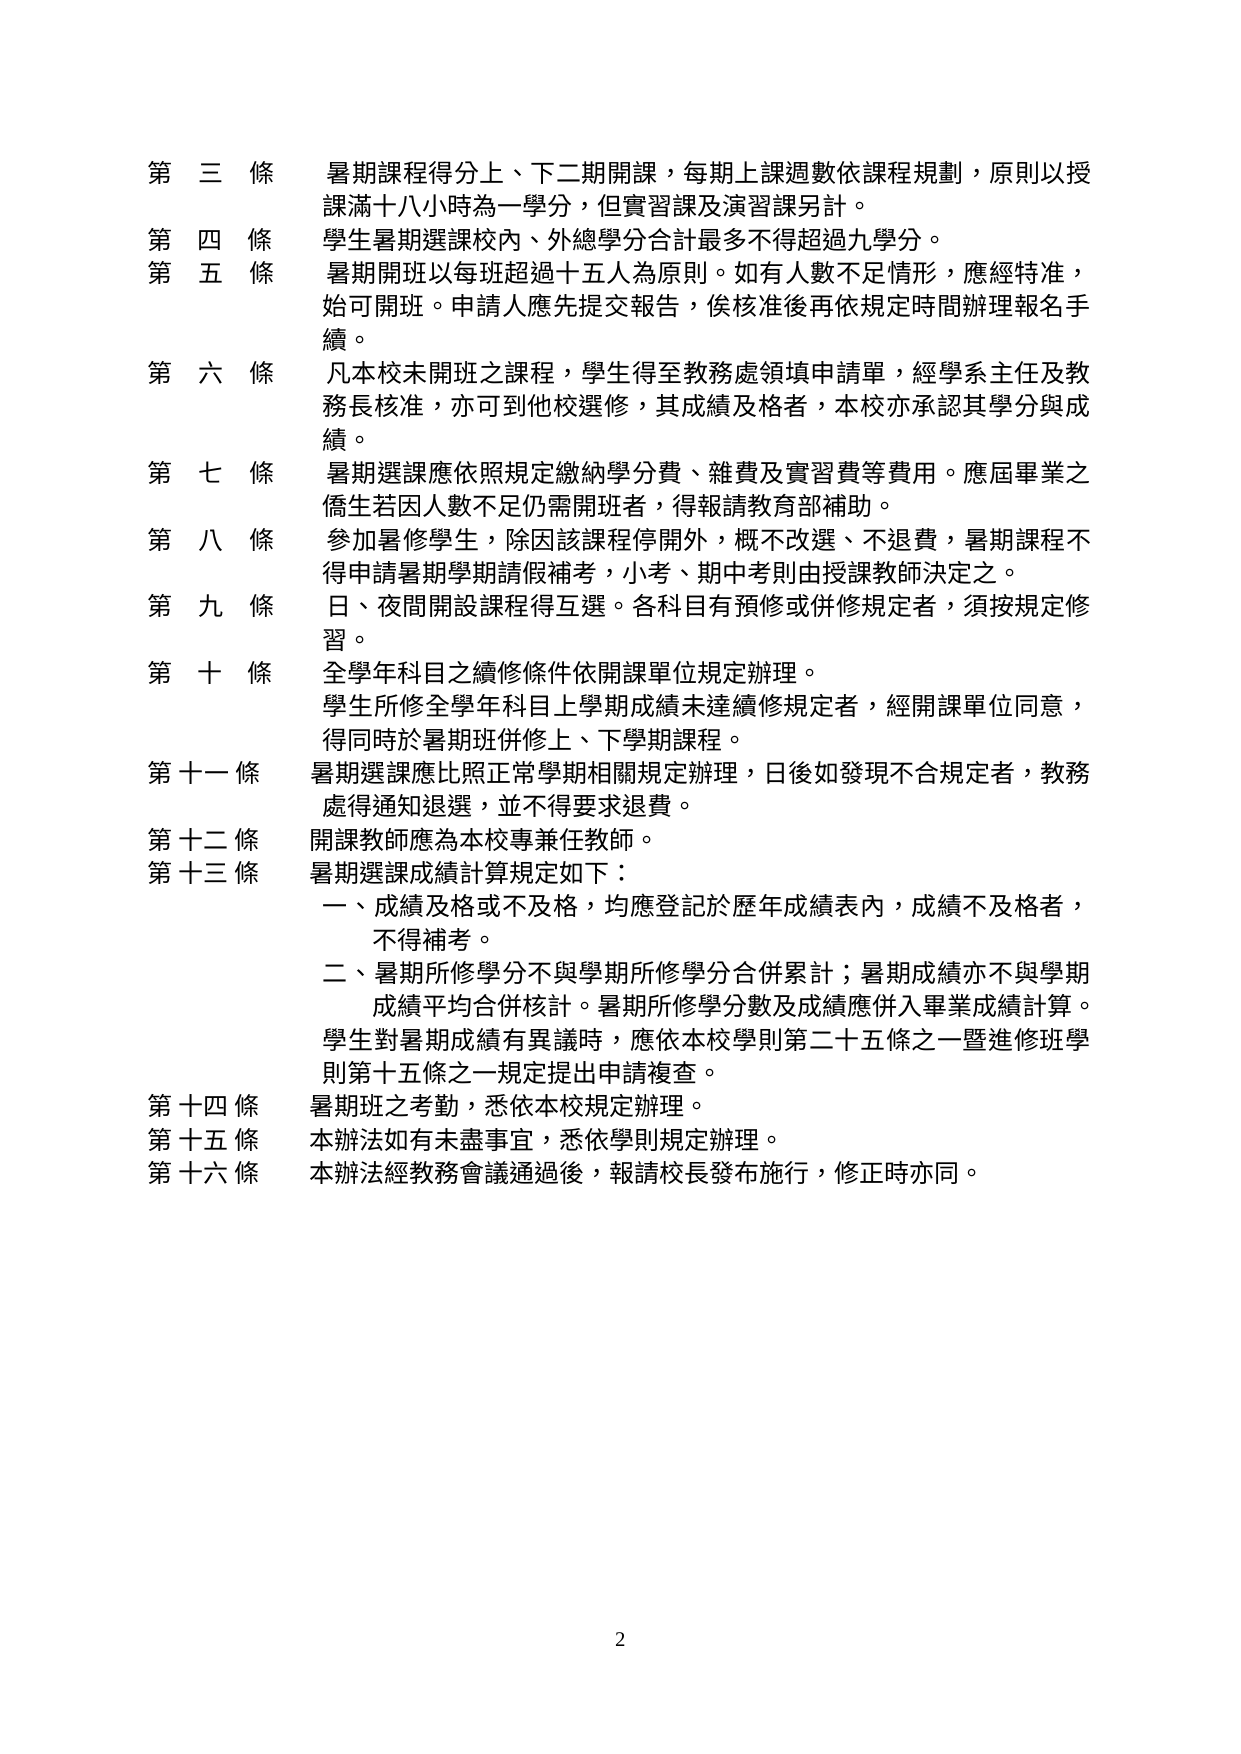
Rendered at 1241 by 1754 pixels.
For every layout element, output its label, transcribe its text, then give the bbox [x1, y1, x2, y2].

text 第 十 條 全學年科目之續修條件依開課單位規定辦理。 學生所修全學年科目上學期成績未達續修規定者，經開課單位同意，得同時於暑期班併修上、下學期課程。 [148, 656, 1092, 756]
text 學生對暑期成績有異議時，應依本校學則第二十五條之一暨進修班學則第十五條之一規定提出申請複查。 [323, 1022, 1092, 1089]
text 第 十五 條 本辦法如有未盡事宜，悉依學則規定辦理。 [148, 1122, 1092, 1156]
text 第 八 條 參加暑修學生，除因該課程停開外，概不改選、不退費，暑期課程不得申請暑期學期請假補考，小考、期中考則由授課教師決定之。 [148, 522, 1092, 589]
text 一、成績及格或不及格，均應登記於歷年成績表內，成績不及格者，不得補考。 [323, 889, 1092, 956]
text 第 七 條 暑期選課應依照規定繳納學分費、雜費及實習費等費用。應屆畢業之僑生若因人數不足仍需開班者，得報請教育部補助。 [148, 456, 1092, 522]
text 第 十一 條 暑期選課應比照正常學期相關規定辦理，日後如發現不合規定者，教務處得通知退選，並不得要求退費。 [148, 756, 1092, 822]
text 第 十三 條 暑期選課成績計算規定如下： [148, 856, 1092, 889]
text 第 六 條 凡本校未開班之課程，學生得至教務處領填申請單，經學系主任及教務長核准，亦可到他校選修，其成績及格者，本校亦承認其學分與成績。 [148, 356, 1092, 456]
text 第 三 條 暑期課程得分上、下二期開課，每期上課週數依課程規劃，原則以授課滿十八小時為一學分，但實習課及演習課另計。 [148, 156, 1092, 222]
text 第 十四 條 暑期班之考勤，悉依本校規定辦理。 [148, 1089, 1092, 1122]
text 二、暑期所修學分不與學期所修學分合併累計；暑期成績亦不與學期成績平均合併核計。暑期所修學分數及成績應併入畢業成績計算。 [323, 956, 1092, 1022]
text 第 九 條 日、夜間開設課程得互選。各科目有預修或併修規定者，須按規定修習。 [148, 589, 1092, 656]
text 第 五 條 暑期開班以每班超過十五人為原則。如有人數不足情形，應經特准，始可開班。申請人應先提交報告，俟核准後再依規定時間辦理報名手續。 [148, 256, 1092, 356]
text 第 十二 條 開課教師應為本校專兼任教師。 [148, 822, 1092, 856]
text 第 四 條 學生暑期選課校內、外總學分合計最多不得超過九學分。 [148, 222, 1092, 256]
text 第 十六 條 本辦法經教務會議通過後，報請校長發布施行，修正時亦同。 [148, 1156, 1092, 1189]
